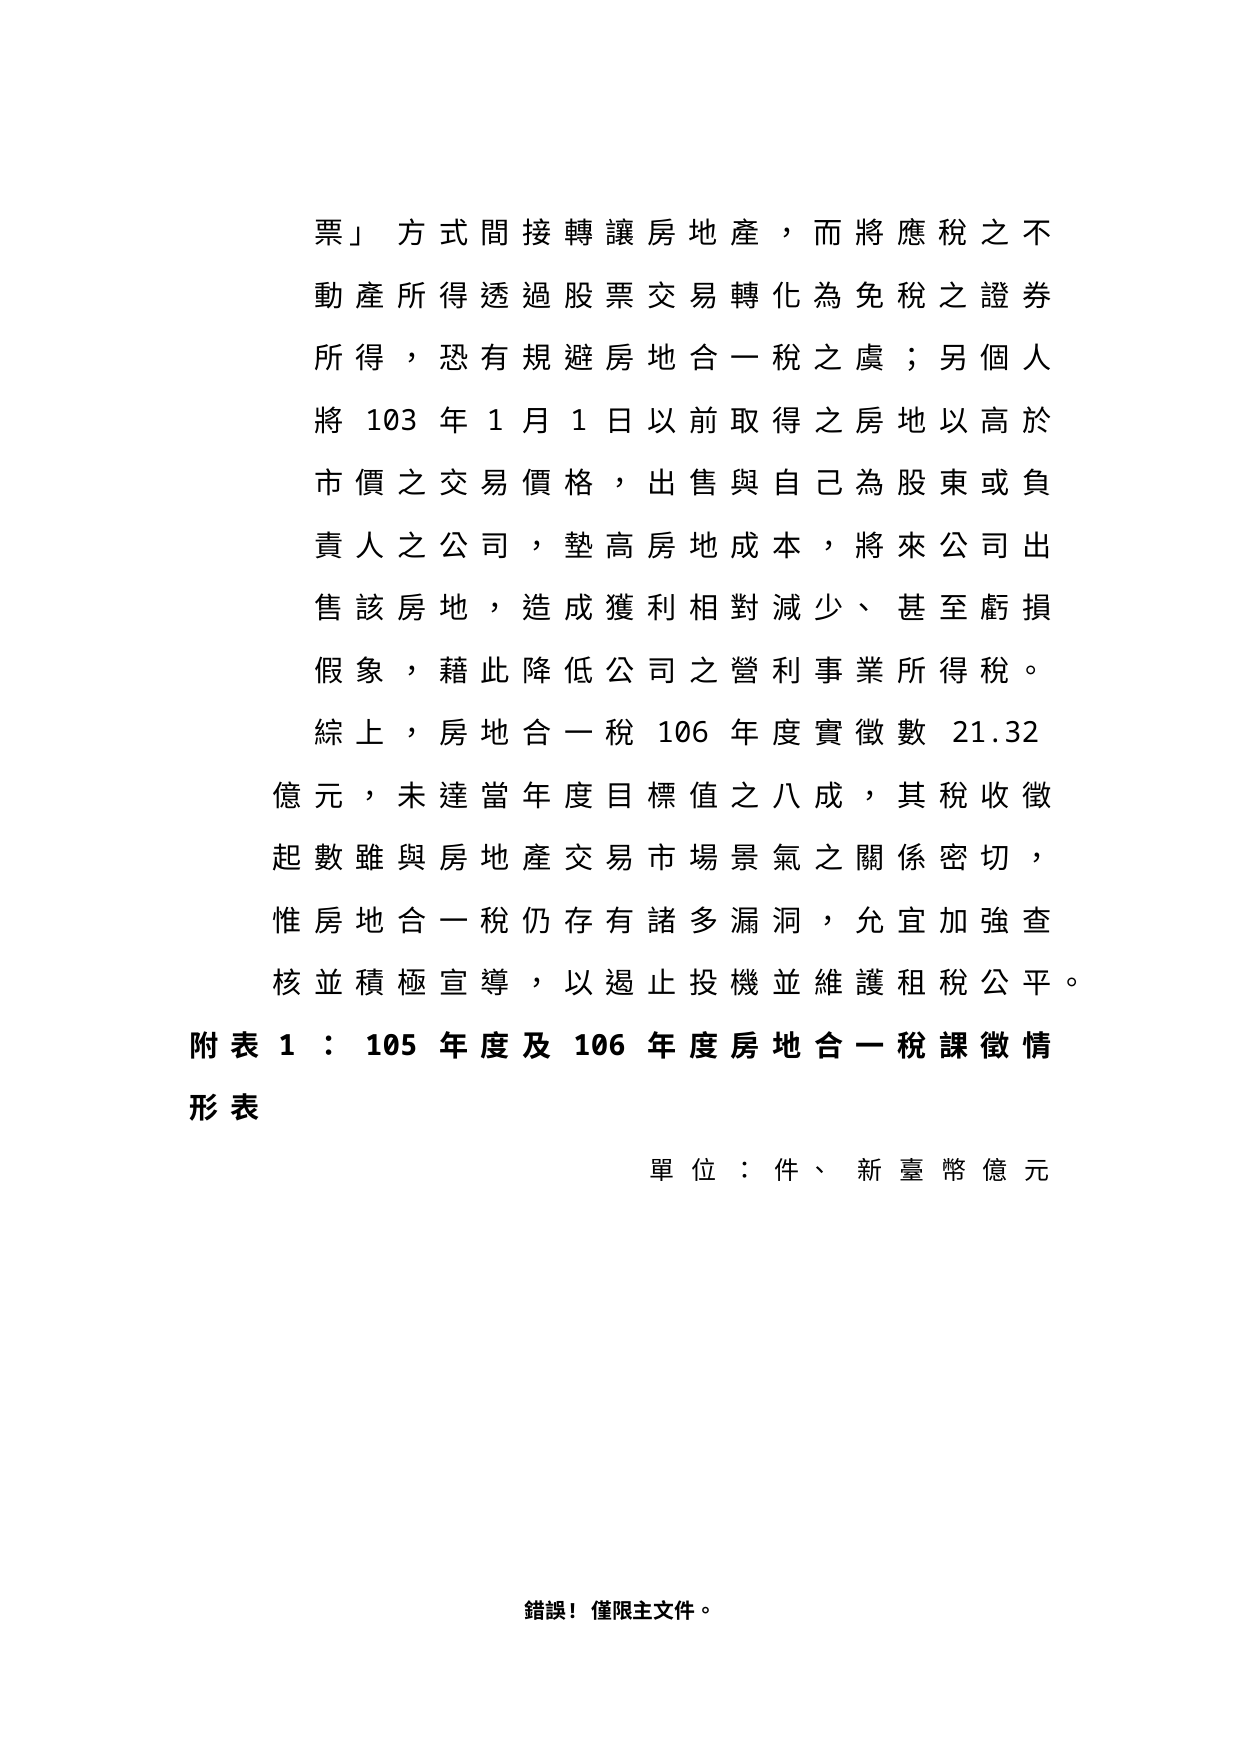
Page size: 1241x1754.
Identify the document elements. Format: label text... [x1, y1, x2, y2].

text 綜上，房地合一稅106年度實徵數21.32億元，未達當年度目標值之八成，其稅收徵起數雖與房地產交易市場景氣之關係密切，惟房地合一稅仍存有諸多漏洞，允宜加強查核並積極宣導，以遏止投機並維護租稅公平。 [242, 689, 1058, 1002]
text 附表1：105年度及106年度房地合一稅課徵情形表 [183, 1002, 1058, 1127]
text 單位：件、新臺幣億元 [183, 1127, 1058, 1189]
text 票」方式間接轉讓房地產，而將應稅之不動產所得透過股票交易轉化為免稅之證券所得，恐有規避房地合一稅之虞；另個人將103年1月1日以前取得之房地以高於市價之交易價格，出售與自己為股東或負責人之公司，墊高房地成本，將來公司出售該房地，造成獲利相對減少、甚至虧損假象，藉此降低公司之營利事業所得稅。 [271, 189, 1058, 689]
